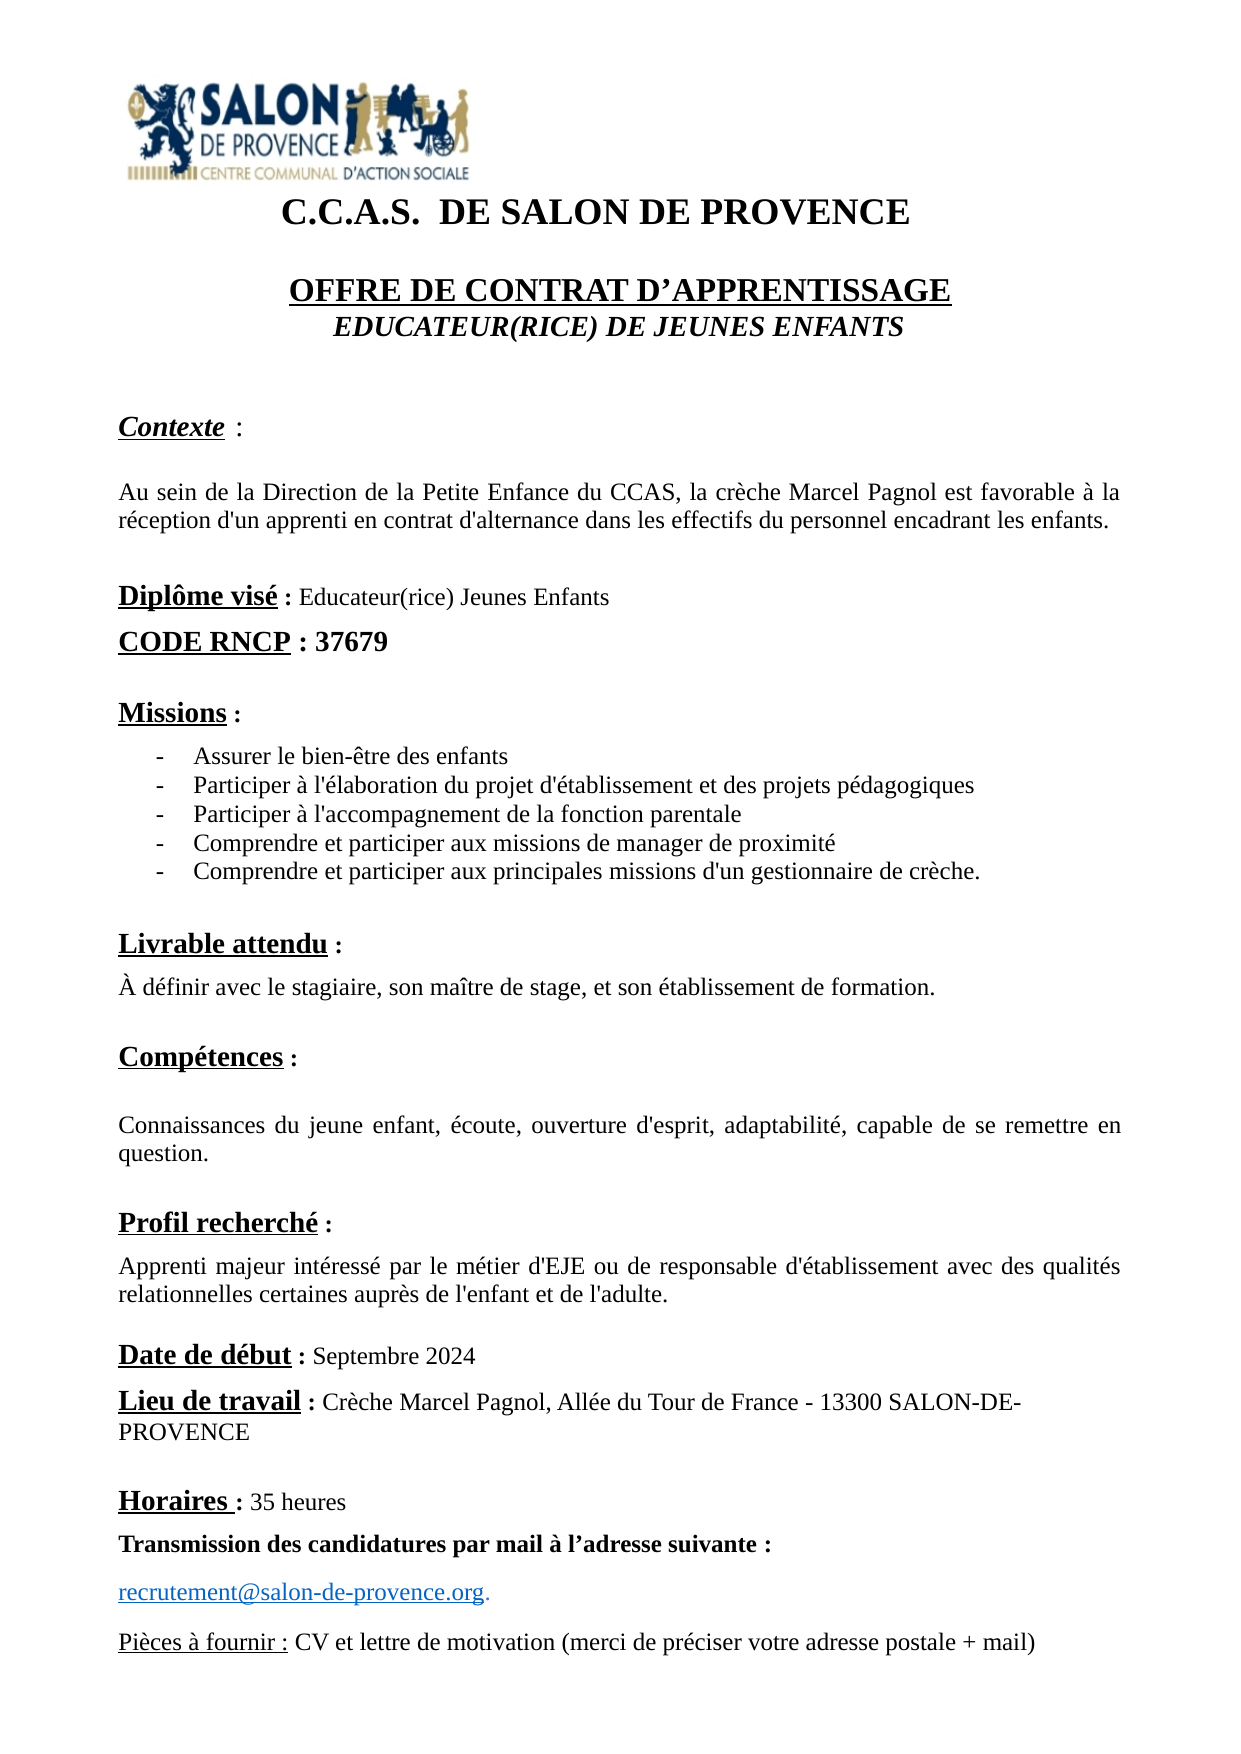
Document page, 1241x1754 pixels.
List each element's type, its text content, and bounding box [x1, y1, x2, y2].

text Diplôme visé : Educateur(rice) Jeunes Enfants [118, 578, 1122, 612]
text CODE RNCP : 37679 [118, 624, 1122, 658]
text recrutement@salon-de-provence.org. [118, 1577, 1122, 1606]
list Participer à l'accompagnement de la fonction parentale [156, 799, 1122, 828]
text Livrable attendu : [118, 926, 1122, 960]
list Participer à l'élaboration du projet d'établissement et des projets pédagogiques [156, 770, 1122, 799]
text EDUCATEUR(RICE) DE JEUNES ENFANTS [118, 309, 1122, 342]
text Au sein de la Direction de la Petite Enfance du CCAS, la crèche Marcel Pagnol est favorable à la réception d'un apprenti en contrat d'alternance dans les effectifs du personnel encadrant les enfants. [118, 477, 1122, 534]
list Comprendre et participer aux principales missions d'un gestionnaire de crèche. [156, 856, 1122, 885]
text Lieu de travail : Crèche Marcel Pagnol, Allée du Tour de France - 13300 SALON-DE-PROVENCE [118, 1383, 1122, 1445]
subtitle Missions : [118, 695, 1122, 729]
subtitle Compétences : [118, 1039, 1122, 1072]
text Apprenti majeur intéressé par le métier d'EJE ou de responsable d'établissement avec des qualités relationnelles certaines auprès de l'enfant et de l'adulte. [118, 1251, 1122, 1308]
list Comprendre et participer aux missions de manager de proximité [156, 828, 1122, 856]
list Assurer le bien-être des enfants [156, 741, 1122, 770]
text Transmission des candidatures par mail à l’adresse suivante : [118, 1529, 1122, 1558]
text À définir avec le stagiaire, son maître de stage, et son établissement de formation. [118, 972, 1122, 1001]
text Pièces à fournir : CV et lettre de motivation (merci de préciser votre adresse postale + mail) [118, 1627, 1122, 1656]
text Contexte : [118, 409, 1122, 443]
text OFFRE DE CONTRAT D’APPRENTISSAGE [118, 271, 1122, 309]
subtitle Connaissances du jeune enfant, écoute, ouverture d'esprit, adaptabilité, capable de se remettre en question. [118, 1110, 1122, 1167]
subtitle Profil recherché : [118, 1205, 1122, 1238]
text Date de début : Septembre 2024 [118, 1337, 1122, 1371]
text C.C.A.S. DE SALON DE PROVENCE [118, 189, 1122, 232]
subtitle Horaires : 35 heures [118, 1483, 1122, 1516]
